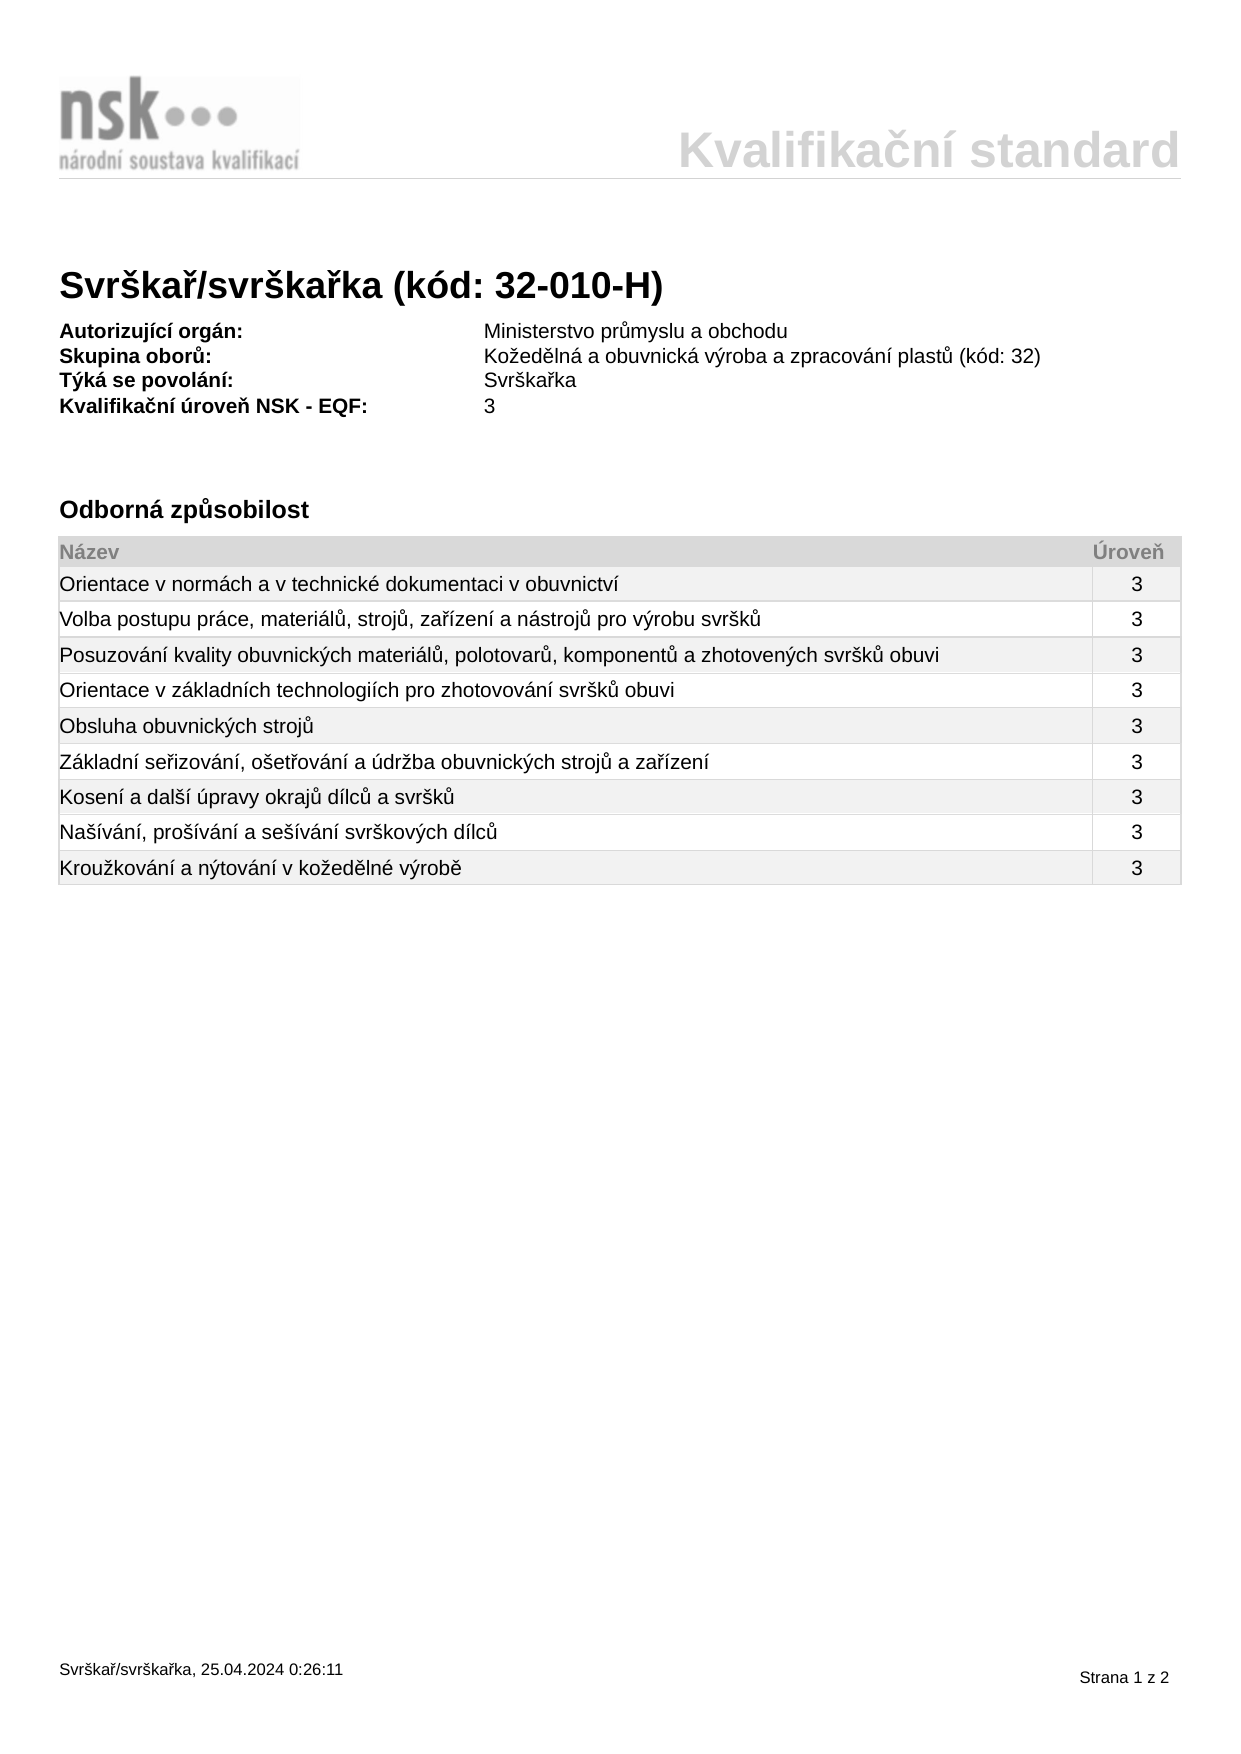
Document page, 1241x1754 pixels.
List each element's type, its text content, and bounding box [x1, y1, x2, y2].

table_cell [626, 307, 862, 319]
table_cell Volba postupu práce, materiálů, strojů, zařízení a nástrojů pro výrobu svršků [60, 602, 1092, 636]
table_cell 3 [1093, 780, 1180, 813]
table_cell Obsluha obuvnických strojů [60, 708, 1092, 743]
table_cell 3 [1093, 602, 1180, 636]
table_cell Orientace v základních technologiích pro zhotovování svršků obuvi [60, 674, 1092, 707]
table_cell Strana 1 z 2 [862, 1660, 1169, 1696]
table_cell [1169, 196, 1181, 224]
table_cell [59, 885, 483, 1184]
table_cell [626, 196, 862, 224]
table_cell [484, 524, 620, 536]
table_cell 3 [1093, 638, 1180, 672]
table_cell [1169, 418, 1181, 489]
table_cell [862, 418, 1093, 489]
table_cell [626, 1423, 862, 1659]
table_cell 3 [1093, 567, 1180, 600]
table_cell [626, 1184, 862, 1422]
table_cell [1169, 1660, 1181, 1696]
table_cell 3 [1093, 815, 1180, 849]
table_cell [1093, 1184, 1169, 1422]
table_cell Úroveň [1093, 537, 1180, 566]
table_cell Orientace v normách a v technické dokumentaci v obuvnictví [60, 567, 1092, 600]
table_cell [484, 1423, 620, 1659]
table_cell [59, 172, 483, 178]
table_cell [1093, 524, 1169, 536]
table_cell [1169, 1184, 1181, 1422]
table_cell [1093, 418, 1169, 489]
table_cell [1093, 885, 1169, 1184]
table_cell [1169, 524, 1181, 536]
table_cell Kroužkování a nýtování v kožedělné výrobě [60, 851, 1092, 884]
table_cell [620, 1423, 626, 1659]
table_cell [1093, 307, 1169, 319]
table_cell [59, 418, 483, 489]
table_cell [862, 524, 1093, 536]
table_cell Ministerstvo průmyslu a obchodu [484, 319, 1181, 344]
table_cell [862, 1423, 1093, 1659]
table_cell [620, 1184, 626, 1422]
table_cell Odborná způsobilost [59, 489, 1181, 524]
table_cell Posuzování kvality obuvnických materiálů, polotovarů, komponentů a zhotovených svršků obuvi [60, 638, 1092, 672]
table_cell [626, 524, 862, 536]
table_cell [862, 196, 1093, 224]
table_cell [484, 885, 620, 1184]
table_cell Našívání, prošívání a sešívání svrškových dílců [60, 815, 1092, 849]
table_cell Kvalifikační úroveň NSK - EQF: [59, 394, 483, 417]
table_cell Týká se povolání: [59, 368, 483, 392]
table_cell Kosení a další úpravy okrajů dílců a svršků [60, 780, 1092, 813]
table_cell [862, 1184, 1093, 1422]
table_cell [1093, 196, 1169, 224]
table_cell 3 [1093, 744, 1180, 779]
table_cell Základní seřizování, ošetřování a údržba obuvnických strojů a zařízení [60, 744, 1092, 779]
table_cell [484, 1184, 620, 1422]
table_cell 3 [1093, 851, 1180, 884]
table_cell [862, 885, 1093, 1184]
table_cell [862, 307, 1093, 319]
table_cell [484, 307, 620, 319]
table_cell [59, 179, 1181, 196]
table_cell [620, 524, 626, 536]
table_cell [620, 418, 626, 489]
table_cell 3 [1093, 708, 1180, 743]
table_cell [59, 1184, 483, 1422]
table_cell 3 [1093, 674, 1180, 707]
table_cell [626, 885, 862, 1184]
table_cell Kožedělná a obuvnická výroba a zpracování plastů (kód: 32) [484, 344, 1181, 368]
table_cell Svrškařka [484, 368, 1181, 393]
table_cell Autorizující orgán: [59, 319, 483, 343]
table_cell [484, 172, 620, 178]
table_cell 3 [484, 394, 1181, 417]
table_cell [1169, 885, 1181, 1184]
table_header Kvalifikační standard [626, 59, 1181, 178]
table_cell Název [60, 537, 1092, 566]
table_cell Skupina oborů: [59, 344, 483, 368]
table_cell [620, 196, 626, 224]
picture [58, 59, 621, 172]
table_cell [1169, 1423, 1181, 1659]
table_cell [1093, 1423, 1169, 1659]
table_cell [484, 418, 620, 489]
table_cell [1169, 307, 1181, 319]
table_cell [620, 885, 626, 1184]
table_cell [626, 418, 862, 489]
table_cell Svrškař/svrškařka (kód: 32-010-H) [59, 224, 1181, 307]
table_cell [59, 524, 483, 536]
table_cell [484, 196, 620, 224]
table_cell [59, 307, 483, 319]
table_cell Svrškař/svrškařka, 25.04.2024 0:26:11 [59, 1660, 862, 1696]
table_cell [620, 307, 626, 319]
table_header [621, 59, 626, 172]
table_cell [59, 1423, 483, 1659]
table_cell [59, 196, 483, 224]
